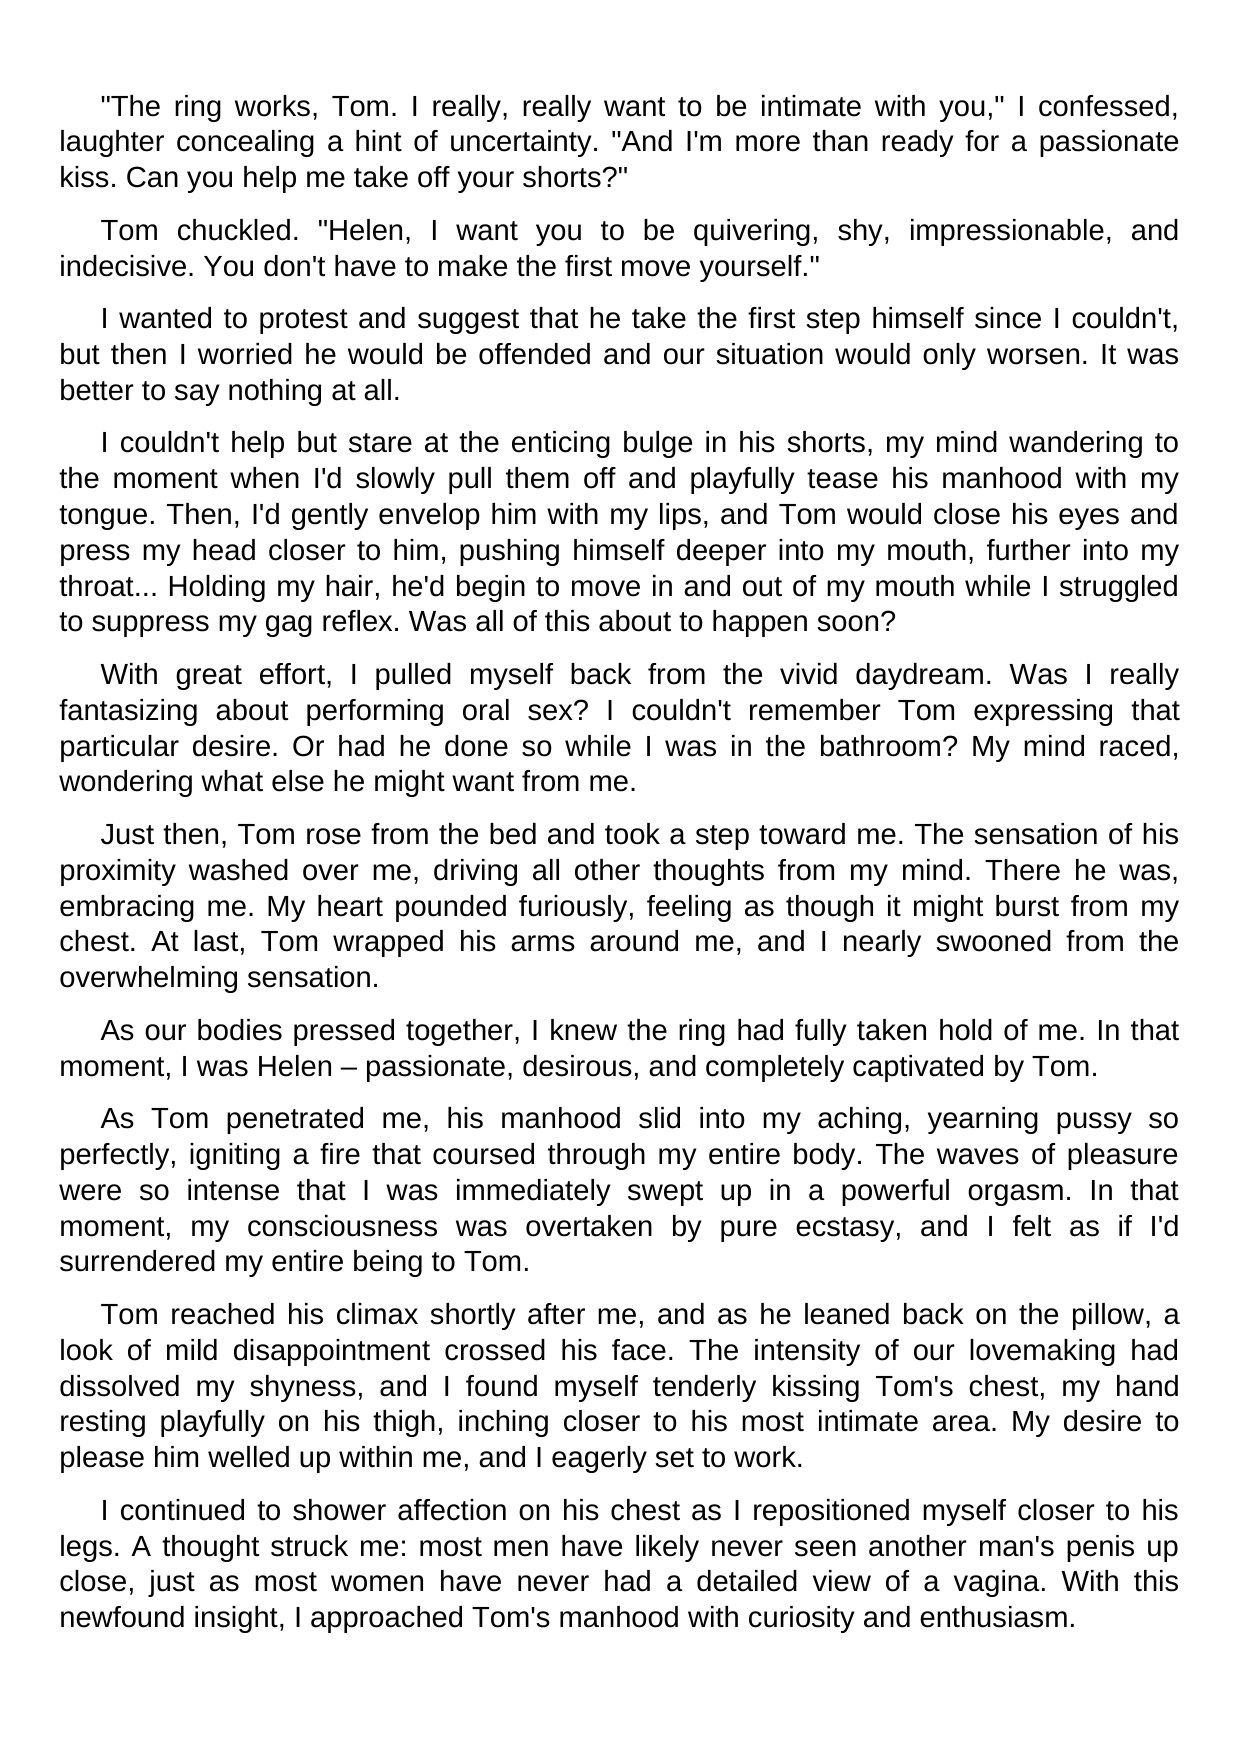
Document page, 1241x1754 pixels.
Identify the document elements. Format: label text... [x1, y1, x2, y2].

text I couldn't help but stare at the enticing bulge in his shorts, my mind wandering to the moment when I'd slowly pull them off and playfully tease his manhood with my tongue. Then, I'd gently envelop him with my lips, and Tom would close his eyes and press my head closer to him, pushing himself deeper into my mouth, further into my throat... Holding my hair, he'd begin to move in and out of my mouth while I struggled to suppress my gag reflex. Was all of this about to happen soon? [59, 425, 1181, 638]
text With great effort, I pulled myself back from the vivid daydream. Was I really fantasizing about performing oral sex? I couldn't remember Tom expressing that particular desire. Or had he done so while I was in the bathroom? My mind raced, wondering what else he might want from me. [59, 657, 1181, 798]
text "The ring works, Tom. I really, really want to be intimate with you," I confessed, laughter concealing a hint of uncertainty. "And I'm more than ready for a passionate kiss. Can you help me take off your shorts?" [59, 89, 1181, 194]
text As our bodies pressed together, I knew the ring had fully taken hold of me. In that moment, I was Helen – passionate, desirous, and completely captivated by Tom. [59, 1013, 1181, 1082]
text Just then, Tom rose from the bed and took a step toward me. The sensation of his proximity washed over me, driving all other thoughts from my mind. There he was, embracing me. My heart pounded furiously, feeling as though it might burst from my chest. At last, Tom wrapped his arms around me, and I nearly swooned from the overwhelming sensation. [59, 817, 1181, 994]
text As Tom penetrated me, his manhood slid into my aching, yearning pussy so perfectly, igniting a fire that coursed through my entire body. The waves of pleasure were so intense that I was immediately swept up in a powerful orgasm. In that moment, my consciousness was overtaken by pure ecstasy, and I felt as if I'd surrendered my entire being to Tom. [59, 1101, 1181, 1278]
text Tom reached his climax shortly after me, and as he leaned back on the pillow, a look of mild disappointment crossed his face. The intensity of our lovemaking had dissolved my shyness, and I found myself tenderly kissing Tom's chest, my hand resting playfully on his thigh, inching closer to his most intimate area. My desire to please him welled up within me, and I eagerly set to work. [59, 1297, 1181, 1474]
text Tom chuckled. "Helen, I want you to be quivering, shy, impressionable, and indecisive. You don't have to make the first move yourself." [59, 213, 1181, 282]
text I continued to shower affection on his chest as I repositioned myself closer to his legs. A thought struck me: most men have likely never seen another man's penis up close, just as most women have never had a detailed view of a vagina. With this newfound insight, I approached Tom's manhood with curiosity and enthusiasm. [59, 1493, 1181, 1634]
text I wanted to protest and suggest that he take the first step himself since I couldn't, but then I worried he would be offended and our situation would only worsen. It was better to say nothing at all. [59, 301, 1181, 406]
